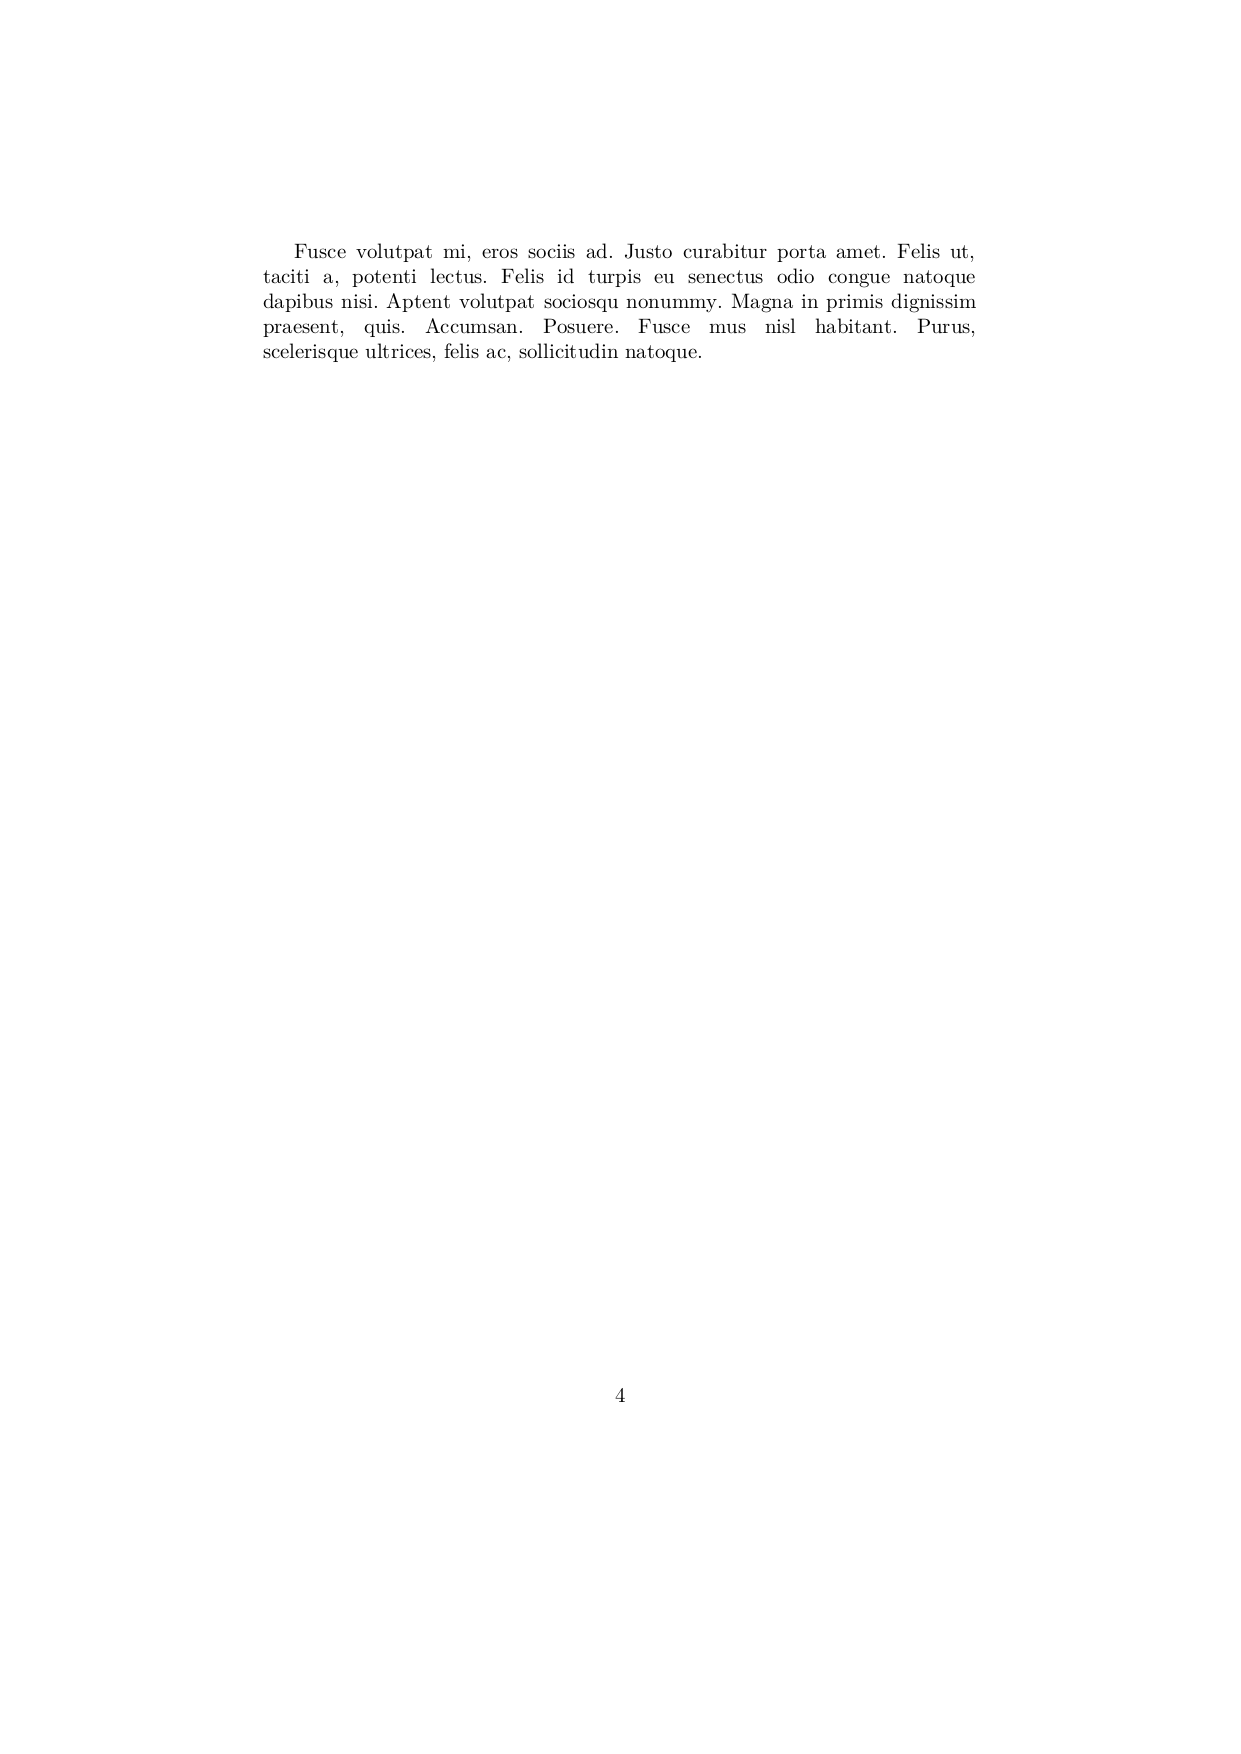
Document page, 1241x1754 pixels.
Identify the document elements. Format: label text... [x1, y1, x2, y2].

text Fusce volutpat mi, eros sociis ad. Justo curabitur porta amet. Felis ut, taciti a, potenti lectus. Felis id turpis eu senectus odio congue natoque dapibus nisi. Aptent volutpat sociosqu nonummy. Magna in primis dignissim praesent, quis. Accumsan. Posuere. Fusce mus nisl habitant. Purus, scelerisque ultrices, felis ac, sollicitudin natoque. [263, 238, 977, 363]
